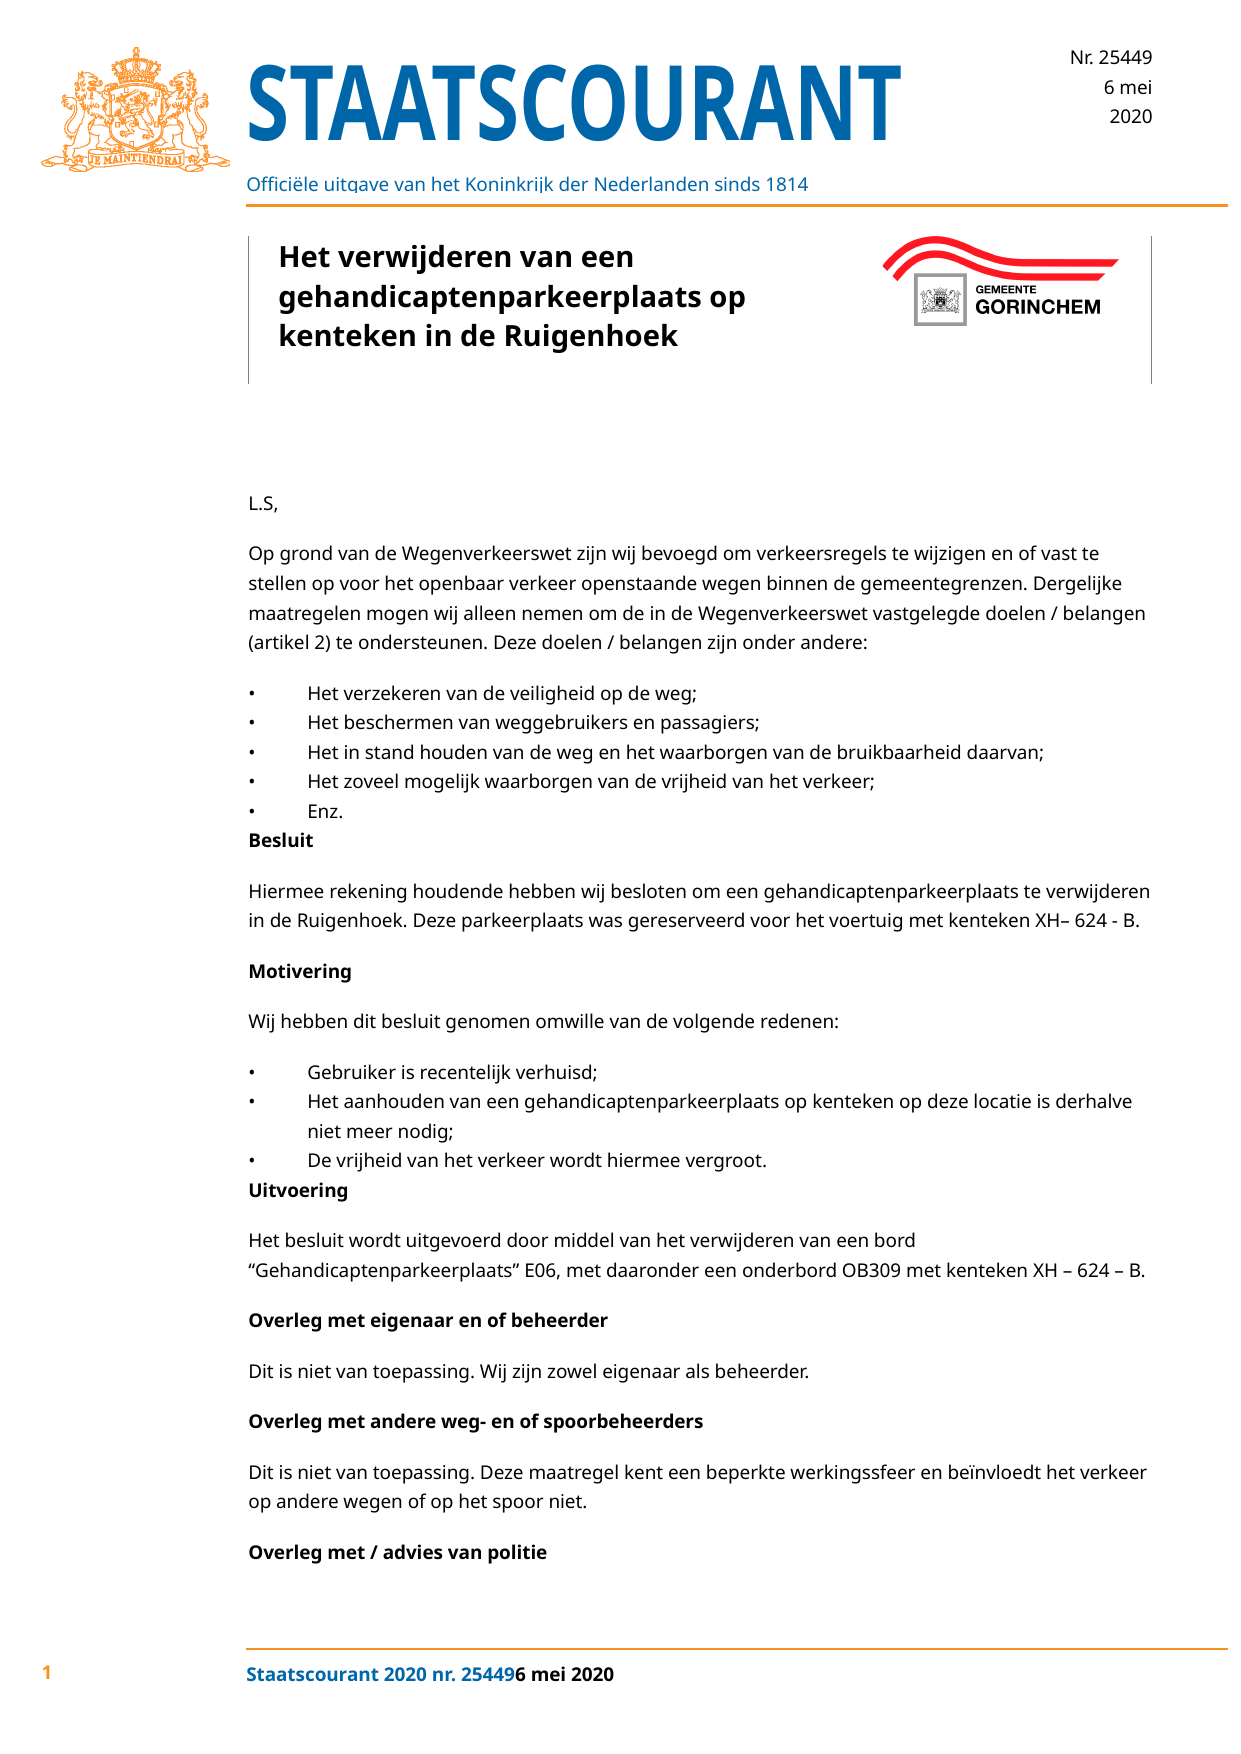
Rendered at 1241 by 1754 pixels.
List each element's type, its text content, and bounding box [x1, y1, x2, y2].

list Enz. [248, 798, 1152, 824]
text L.S, [248, 490, 1152, 516]
text Wij hebben dit besluit genomen omwille van de volgende redenen: [248, 1008, 1152, 1034]
list Het beschermen van weggebruikers en passagiers; [248, 709, 1152, 735]
list Het zoveel mogelijk waarborgen van de vrijheid van het verkeer; [248, 768, 1152, 794]
list Het verzekeren van de veiligheid op de weg; [248, 680, 1152, 705]
list Het in stand houden van de weg en het waarborgen van de bruikbaarheid daarvan; [248, 739, 1152, 764]
picture [41, 47, 231, 172]
text Overleg met andere weg- en of spoorbeheerders [248, 1408, 1152, 1434]
list De vrijheid van het verkeer wordt hiermee vergroot. [248, 1148, 1152, 1173]
text Motivering [248, 958, 1152, 984]
text Het besluit wordt uitgevoerd door middel van het verwijderen van een bord “Gehandicaptenparkeerplaats” E06, met daaronder een onderbord OB309 met kenteken XH – 624 – B. [248, 1228, 1152, 1283]
text Overleg met eigenaar en of beheerder [248, 1308, 1152, 1333]
list Het aanhouden van een gehandicaptenparkeerplaats op kenteken op deze locatie is derhalve niet meer nodig; [248, 1088, 1152, 1144]
picture [882, 236, 1119, 326]
text Overleg met / advies van politie [248, 1539, 1152, 1564]
text Dit is niet van toepassing. Deze maatregel kent een beperkte werkingssfeer en beïnvloedt het verkeer op andere wegen of op het spoor niet. [248, 1459, 1152, 1514]
text Uitvoering [248, 1177, 1152, 1203]
text Op grond van de Wegenverkeerswet zijn wij bevoegd om verkeersregels te wijzigen en of vast te stellen op voor het openbaar verkeer openstaande wegen binnen de gemeentegrenzen. Dergelijke maatregelen mogen wij alleen nemen om de in de Wegenverkeerswet vastgelegde doelen / belangen (artikel 2) te ondersteunen. Deze doelen / belangen zijn onder andere: [248, 541, 1152, 655]
text Dit is niet van toepassing. Wij zijn zowel eigenaar als beheerder. [248, 1358, 1152, 1384]
text Besluit [248, 828, 1152, 853]
text Hiermee rekening houdende hebben wij besloten om een gehandicaptenparkeerplaats te verwijderen in de Ruigenhoek. Deze parkeerplaats was gereserveerd voor het voertuig met kenteken XH– 624 - B. [248, 878, 1152, 933]
table_header Het verwijderen van een gehandicaptenparkeerplaats op kenteken in de Ruigenhoek [249, 236, 850, 384]
list Gebruiker is recentelijk verhuisd; [248, 1059, 1152, 1084]
table_header [850, 236, 1151, 384]
